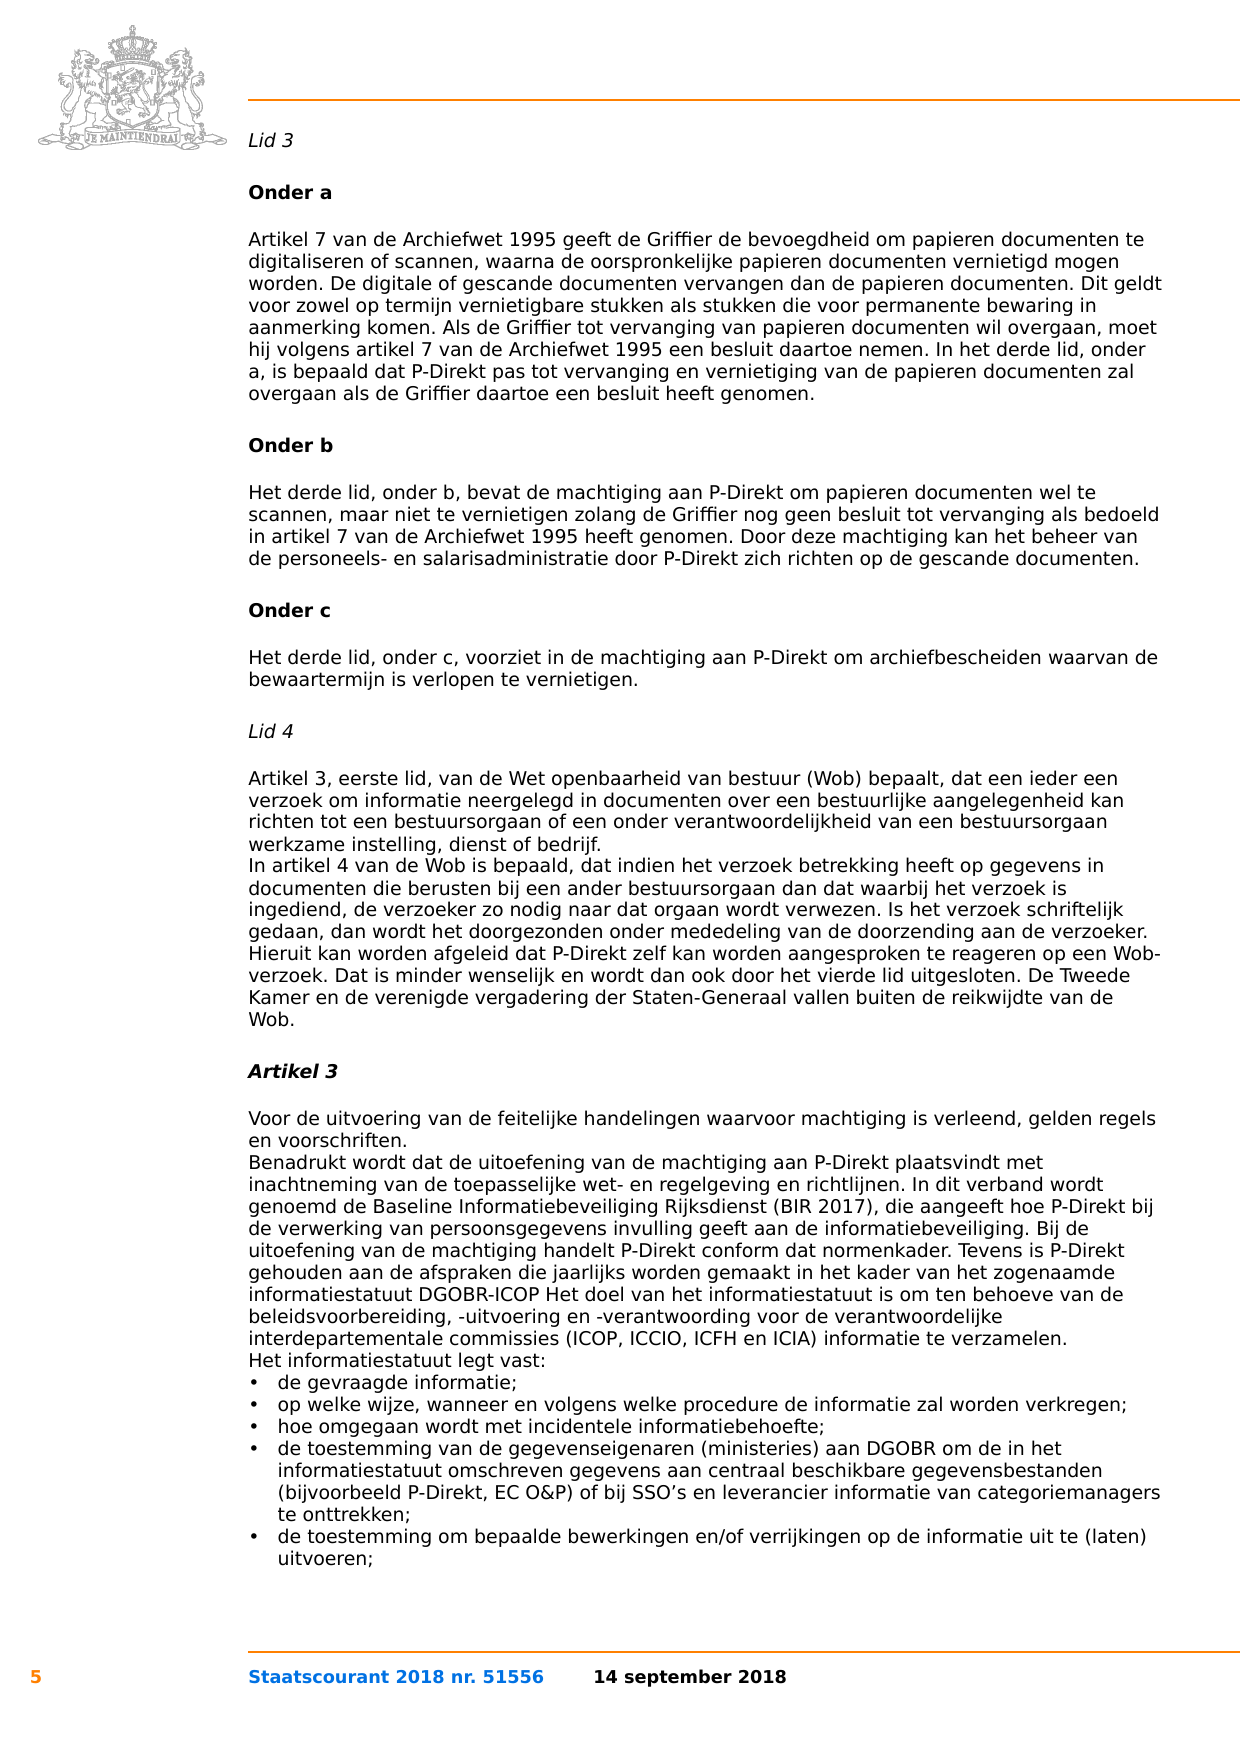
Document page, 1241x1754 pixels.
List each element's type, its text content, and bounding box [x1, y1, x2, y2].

text Hieruit kan worden afgeleid dat P-Direkt zelf kan worden aangesproken te reageren op een Wob-verzoek. Dat is minder wenselijk en wordt dan ook door het vierde lid uitgesloten. De Tweede Kamer en de verenigde vergadering der Staten-Generaal vallen buiten de reikwijdte van de Wob. [248, 943, 1163, 1031]
text Voor de uitvoering van de feitelijke handelingen waarvoor machtiging is verleend, gelden regels en voorschriften. [248, 1108, 1163, 1152]
text Het derde lid, onder c, voorziet in de machtiging aan P-Direkt om archiefbescheiden waarvan de bewaartermijn is verlopen te vernietigen. [248, 647, 1163, 691]
text • hoe omgegaan wordt met incidentele informatiebehoefte; [248, 1416, 1163, 1438]
text • de toestemming van de gegevenseigenaren (ministeries) aan DGOBR om de in het informatiestatuut omschreven gegevens aan centraal beschikbare gegevensbestanden (bijvoorbeeld P-Direkt, EC O&P) of bij SSO’s en leverancier informatie van categoriemanagers te onttrekken; [248, 1438, 1163, 1526]
text In artikel 4 van de Wob is bepaald, dat indien het verzoek betrekking heeft op gegevens in documenten die berusten bij een ander bestuursorgaan dan dat waarbij het verzoek is ingediend, de verzoeker zo nodig naar dat orgaan wordt verwezen. Is het verzoek schriftelijk gedaan, dan wordt het doorgezonden onder mededeling van de doorzending aan de verzoeker. [248, 855, 1163, 943]
subtitle Lid 3 [248, 130, 1163, 152]
subtitle Lid 4 [248, 721, 1163, 742]
subtitle Onder a [248, 182, 1163, 204]
text • de gevraagde informatie; [248, 1372, 1163, 1394]
text • op welke wijze, wanneer en volgens welke procedure de informatie zal worden verkregen; [248, 1394, 1163, 1416]
text Het informatiestatuut legt vast: [248, 1350, 1163, 1372]
picture [38, 25, 227, 150]
text Artikel 3, eerste lid, van de Wet openbaarheid van bestuur (Wob) bepaalt, dat een ieder een verzoek om informatie neergelegd in documenten over een bestuurlijke aangelegenheid kan richten tot een bestuursorgaan of een onder verantwoordelijkheid van een bestuursorgaan werkzame instelling, dienst of bedrijf. [248, 767, 1163, 855]
text Het derde lid, onder b, bevat de machtiging aan P-Direkt om papieren documenten wel te scannen, maar niet te vernietigen zolang de Griffier nog geen besluit tot vervanging als bedoeld in artikel 7 van de Archiefwet 1995 heeft genomen. Door deze machtiging kan het beheer van de personeels- en salarisadministratie door P-Direkt zich richten op de gescande documenten. [248, 482, 1163, 569]
text Artikel 7 van de Archiefwet 1995 geeft de Griffier de bevoegdheid om papieren documenten te digitaliseren of scannen, waarna de oorspronkelijke papieren documenten vernietigd mogen worden. De digitale of gescande documenten vervangen dan de papieren documenten. Dit geldt voor zowel op termijn vernietigbare stukken als stukken die voor permanente bewaring in aanmerking komen. Als de Griffier tot vervanging van papieren documenten wil overgaan, moet hij volgens artikel 7 van de Archiefwet 1995 een besluit daartoe nemen. In het derde lid, onder a, is bepaald dat P-Direkt pas tot vervanging en vernietiging van de papieren documenten zal overgaan als de Griffier daartoe een besluit heeft genomen. [248, 229, 1163, 405]
subtitle Onder b [248, 435, 1163, 457]
subtitle Onder c [248, 599, 1163, 622]
text Benadrukt wordt dat de uitoefening van de machtiging aan P-Direkt plaatsvindt met inachtneming van de toepasselijke wet- en regelgeving en richtlijnen. In dit verband wordt genoemd de Baseline Informatiebeveiliging Rijksdienst (BIR 2017), die aangeeft hoe P-Direkt bij de verwerking van persoonsgegevens invulling geeft aan de informatiebeveiliging. Bij de uitoefening van de machtiging handelt P-Direkt conform dat normenkader. Tevens is P-Direkt gehouden aan de afspraken die jaarlijks worden gemaakt in het kader van het zogenaamde informatiestatuut DGOBR-ICOP Het doel van het informatiestatuut is om ten behoeve van de beleidsvoorbereiding, -uitvoering en -verantwoording voor de verantwoordelijke interdepartementale commissies (ICOP, ICCIO, ICFH en ICIA) informatie te verzamelen. [248, 1152, 1163, 1350]
text • de toestemming om bepaalde bewerkingen en/of verrijkingen op de informatie uit te (laten) uitvoeren; [248, 1526, 1163, 1570]
subtitle Artikel 3 [248, 1061, 1163, 1083]
